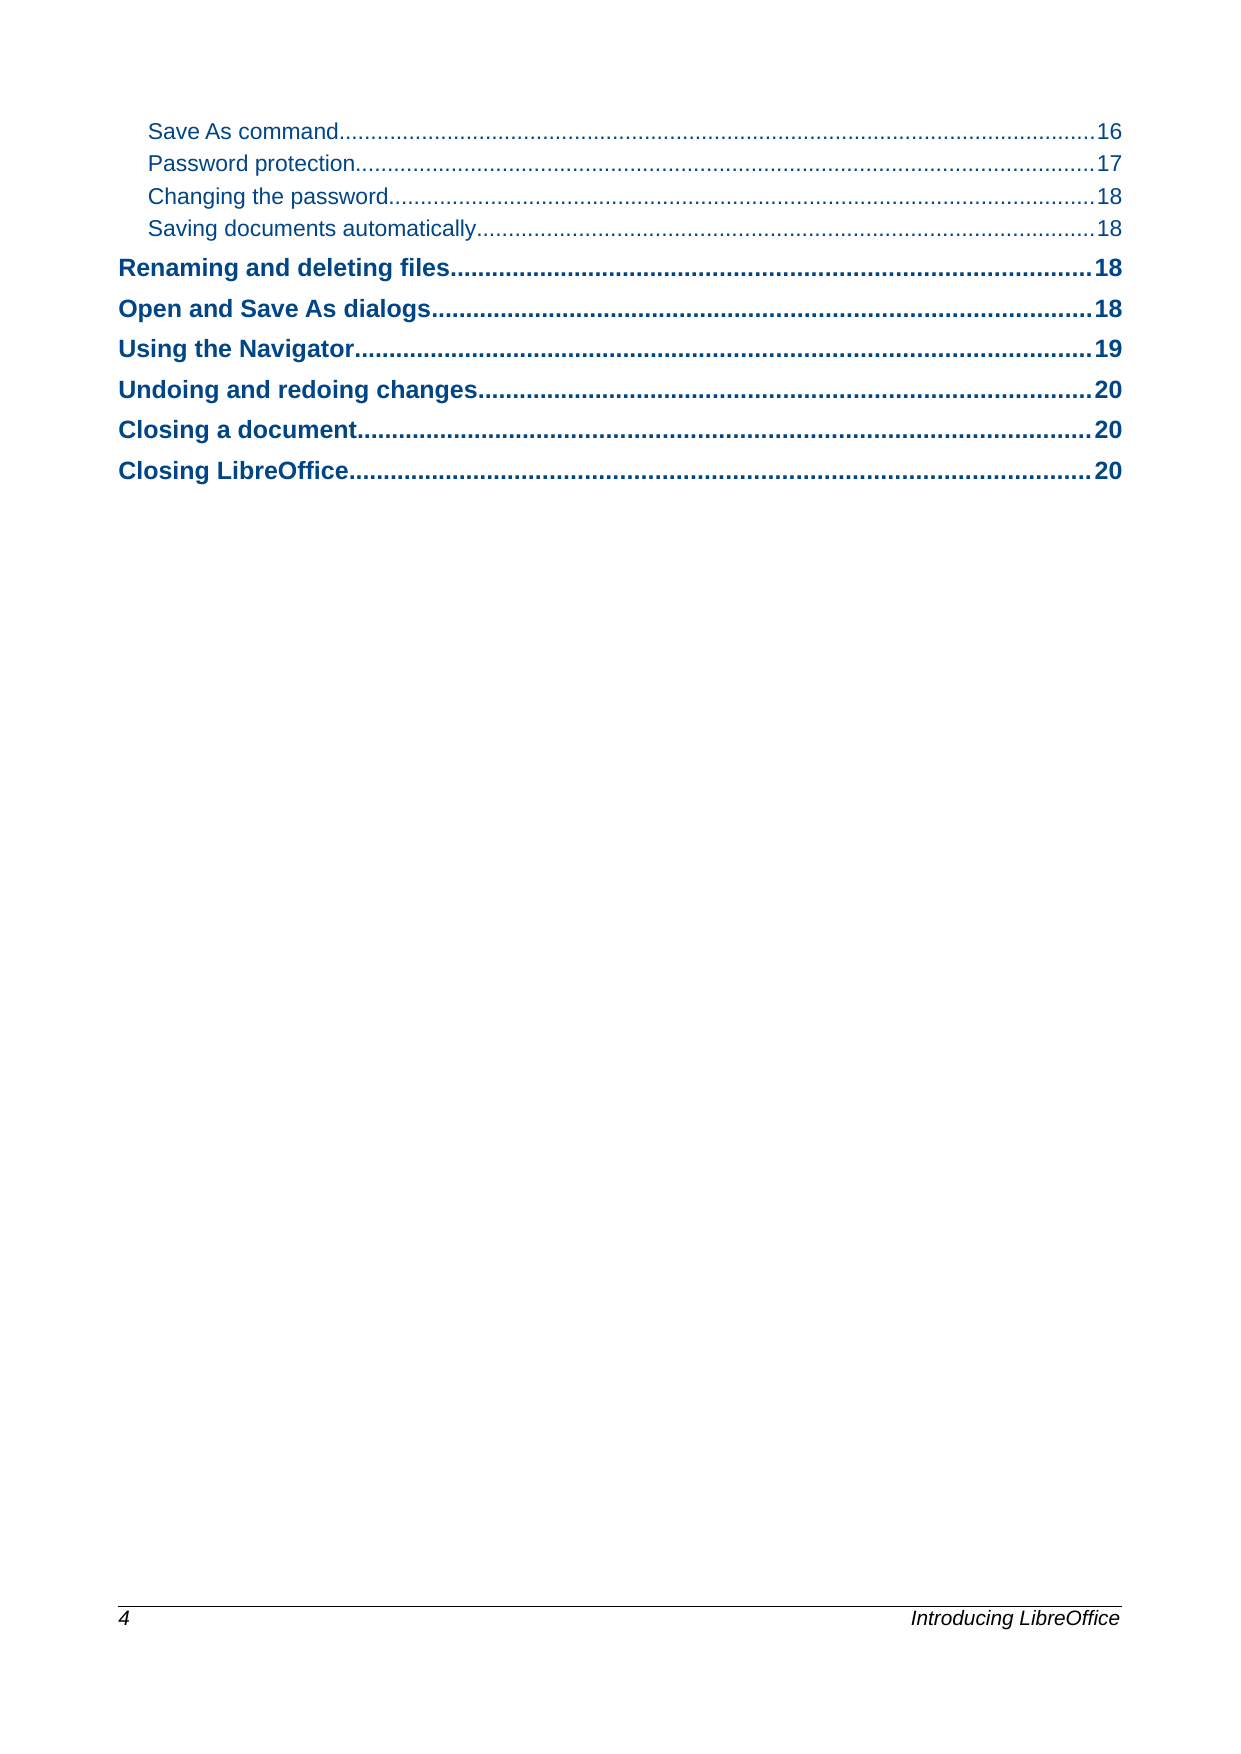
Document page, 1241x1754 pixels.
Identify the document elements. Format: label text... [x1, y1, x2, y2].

text Open and Save As dialogs 18 [118, 294, 1122, 322]
text Saving documents automatically 18 [148, 215, 1122, 241]
text Closing a document 20 [118, 415, 1122, 444]
text Changing the password 18 [148, 183, 1122, 209]
text Save As command 16 [148, 118, 1122, 144]
text Closing LibreOffice 20 [118, 456, 1122, 484]
text Password protection 17 [148, 150, 1122, 177]
text Undoing and redoing changes 20 [118, 375, 1122, 403]
text Renaming and deleting files 18 [118, 253, 1122, 282]
text Using the Navigator 19 [118, 334, 1122, 363]
